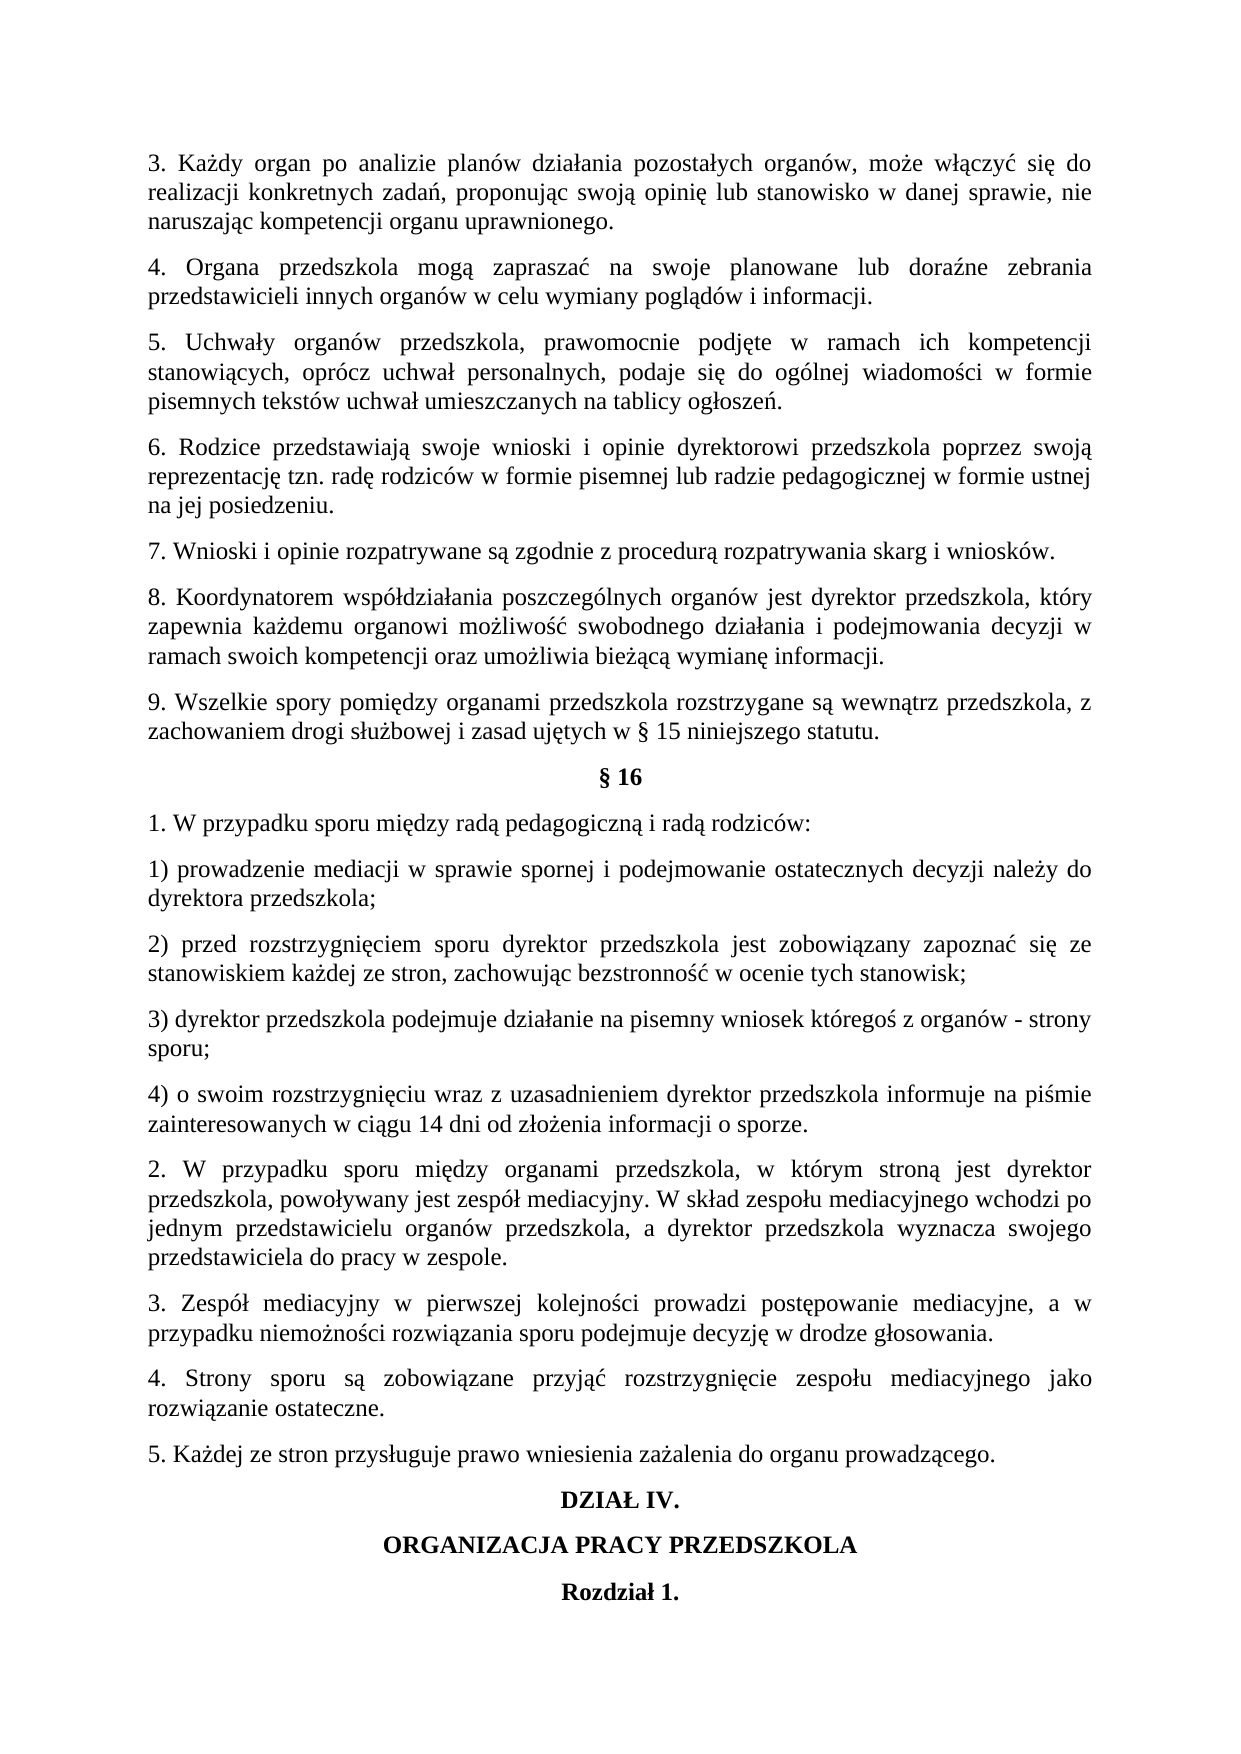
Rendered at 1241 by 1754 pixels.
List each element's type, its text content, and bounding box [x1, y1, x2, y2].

text 8. Koordynatorem współdziałania poszczególnych organów jest dyrektor przedszkola, który zapewnia każdemu organowi możliwość swobodnego działania i podejmowania decyzji w ramach swoich kompetencji oraz umożliwia bieżącą wymianę informacji. [148, 582, 1093, 669]
text 7. Wnioski i opinie rozpatrywane są zgodnie z procedurą rozpatrywania skarg i wniosków. [148, 536, 1093, 565]
text 1. W przypadku sporu między radą pedagogiczną i radą rodziców: [148, 808, 1093, 837]
text 2) przed rozstrzygnięciem sporu dyrektor przedszkola jest zobowiązany zapoznać się ze stanowiskiem każdej ze stron, zachowując bezstronność w ocenie tych stanowisk; [148, 929, 1093, 987]
text 2. W przypadku sporu między organami przedszkola, w którym stroną jest dyrektor przedszkola, powoływany jest zespół mediacyjny. W skład zespołu mediacyjnego wchodzi po jednym przedstawicielu organów przedszkola, a dyrektor przedszkola wyznacza swojego przedstawiciela do pracy w zespole. [148, 1154, 1093, 1271]
text 4. Organa przedszkola mogą zapraszać na swoje planowane lub doraźne zebrania przedstawicieli innych organów w celu wymiany poglądów i informacji. [148, 252, 1093, 310]
text 5. Każdej ze stron przysługuje prawo wniesienia zażalenia do organu prowadzącego. [148, 1439, 1093, 1467]
text Rozdział 1. [148, 1577, 1093, 1605]
text 4) o swoim rozstrzygnięciu wraz z uzasadnieniem dyrektor przedszkola informuje na piśmie zainteresowanych w ciągu 14 dni od złożenia informacji o sporze. [148, 1079, 1093, 1137]
text DZIAŁ IV. [148, 1485, 1093, 1513]
text 4. Strony sporu są zobowiązane przyjąć rozstrzygnięcie zespołu mediacyjnego jako rozwiązanie ostateczne. [148, 1363, 1093, 1422]
text 3. Zespół mediacyjny w pierwszej kolejności prowadzi postępowanie mediacyjne, a w przypadku niemożności rozwiązania sporu podejmuje decyzję w drodze głosowania. [148, 1288, 1093, 1346]
text 9. Wszelkie spory pomiędzy organami przedszkola rozstrzygane są wewnątrz przedszkola, z zachowaniem drogi służbowej i zasad ujętych w § 15 niniejszego statutu. [148, 687, 1093, 745]
text 1) prowadzenie mediacji w sprawie spornej i podejmowanie ostatecznych decyzji należy do dyrektora przedszkola; [148, 854, 1093, 912]
text 6. Rodzice przedstawiają swoje wnioski i opinie dyrektorowi przedszkola poprzez swoją reprezentację tzn. radę rodziców w formie pisemnej lub radzie pedagogicznej w formie ustnej na jej posiedzeniu. [148, 432, 1093, 519]
text § 16 [148, 762, 1093, 791]
text 3) dyrektor przedszkola podejmuje działanie na pisemny wniosek któregoś z organów - strony sporu; [148, 1004, 1093, 1062]
text 3. Każdy organ po analizie planów działania pozostałych organów, może włączyć się do realizacji konkretnych zadań, proponując swoją opinię lub stanowisko w danej sprawie, nie naruszając kompetencji organu uprawnionego. [148, 148, 1093, 235]
text 5. Uchwały organów przedszkola, prawomocnie podjęte w ramach ich kompetencji stanowiących, oprócz uchwał personalnych, podaje się do ogólnej wiadomości w formie pisemnych tekstów uchwał umieszczanych na tablicy ogłoszeń. [148, 327, 1093, 414]
text ORGANIZACJA PRACY PRZEDSZKOLA [148, 1531, 1093, 1559]
